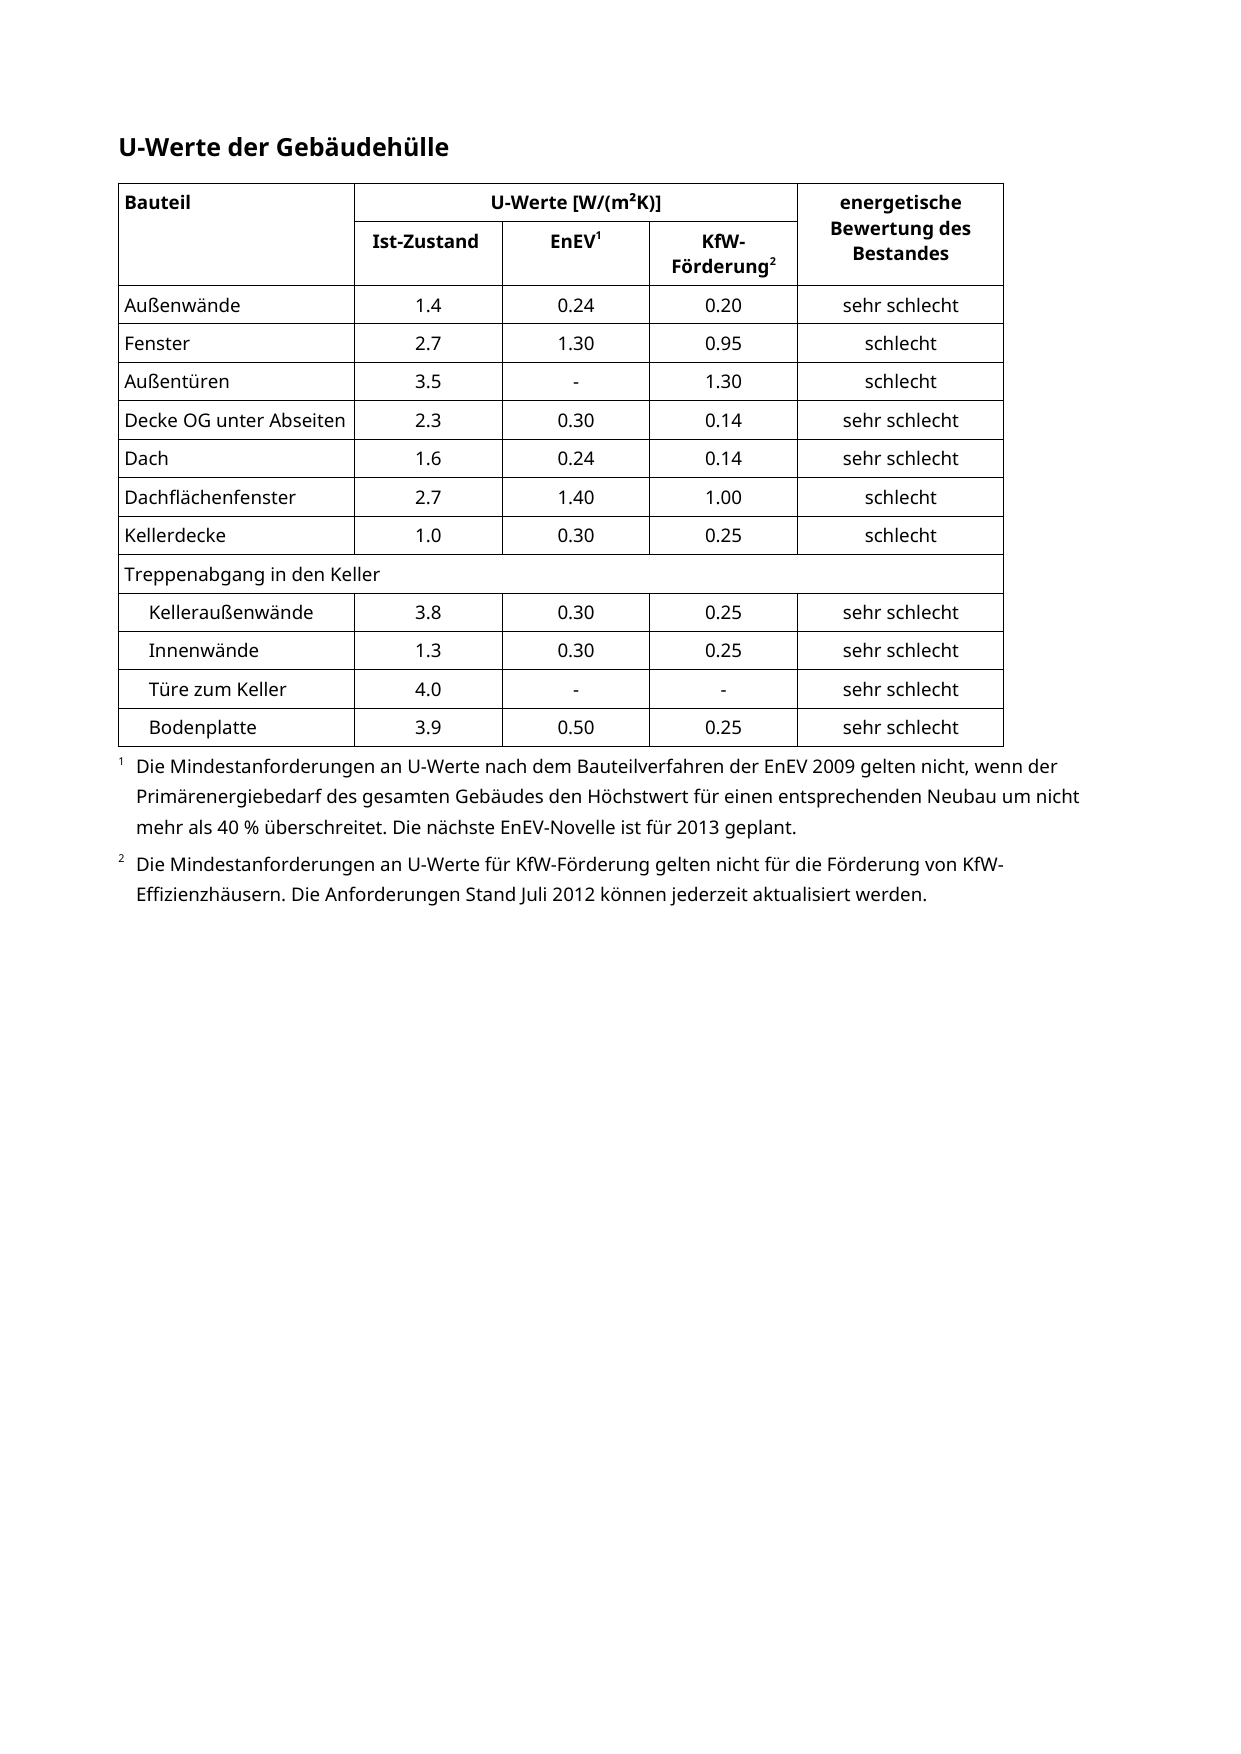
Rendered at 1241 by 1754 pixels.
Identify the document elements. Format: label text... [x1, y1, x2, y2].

table_cell 0,30 [503, 517, 649, 554]
table_cell Dach [119, 440, 354, 477]
text U-Werte der Gebäudehülle [118, 130, 1122, 164]
table_cell 1,40 [503, 478, 649, 516]
table_cell 0,20 [650, 286, 797, 323]
table_header Bauteil [119, 184, 354, 285]
table_cell Innenwände [119, 632, 354, 669]
table_cell 1,3 [355, 632, 502, 669]
table_cell 0,24 [503, 440, 649, 477]
text 1 Die Mindestanforderungen an U-Werte nach dem Bauteilverfahren der EnEV 2009 gelten nicht, wenn der Primärenergiebedarf des gesamten Gebäudes den Höchstwert für einen entsprechenden Neubau um nicht mehr als 40 % überschreitet. Die nächste EnEV-Novelle ist für 2013 geplant. [118, 753, 1122, 840]
table_cell 0,24 [503, 286, 649, 323]
table_cell 3,5 [355, 363, 502, 400]
table_cell 0,25 [650, 517, 797, 554]
table_cell 1,00 [650, 478, 797, 516]
table_cell Türe zum Keller [119, 670, 354, 708]
table_cell sehr schlecht [798, 709, 1003, 746]
table_cell 0,25 [650, 709, 797, 746]
table_cell Kellerdecke [119, 517, 354, 554]
table_cell Dachflächenfenster [119, 478, 354, 516]
table_cell 1,6 [355, 440, 502, 477]
table_cell 4,0 [355, 670, 502, 708]
table_cell Treppenabgang in den Keller [119, 555, 1003, 592]
table_cell 3,8 [355, 594, 502, 631]
table_cell Außentüren [119, 363, 354, 400]
table_cell 0,25 [650, 594, 797, 631]
table_cell - [650, 670, 797, 708]
table_cell 0,50 [503, 709, 649, 746]
table_cell schlecht [798, 324, 1003, 362]
table_cell schlecht [798, 363, 1003, 400]
table_cell 0,14 [650, 440, 797, 477]
table_cell schlecht [798, 478, 1003, 516]
table_cell sehr schlecht [798, 594, 1003, 631]
table_cell EnEV1 [503, 222, 649, 285]
table_cell Kelleraußenwände [119, 594, 354, 631]
table_cell 0,95 [650, 324, 797, 362]
table_cell 1,4 [355, 286, 502, 323]
table_cell sehr schlecht [798, 401, 1003, 439]
table_cell schlecht [798, 517, 1003, 554]
table_cell 0,14 [650, 401, 797, 439]
table_cell 0,30 [503, 594, 649, 631]
table_cell - [503, 363, 649, 400]
table_cell 2,3 [355, 401, 502, 439]
table_cell 2,7 [355, 324, 502, 362]
table_header energetische Bewertung des Bestandes [798, 184, 1003, 285]
table_cell 2,7 [355, 478, 502, 516]
table_cell Fenster [119, 324, 354, 362]
table_cell Bodenplatte [119, 709, 354, 746]
table_cell 1,30 [650, 363, 797, 400]
table_cell 0,30 [503, 401, 649, 439]
table_cell 0,25 [650, 632, 797, 669]
table_cell Decke OG unter Abseiten [119, 401, 354, 439]
table_cell 1,30 [503, 324, 649, 362]
table_cell sehr schlecht [798, 632, 1003, 669]
table_cell Ist-Zustand [355, 222, 502, 285]
table_cell 0,30 [503, 632, 649, 669]
table_cell KfW-Förderung2 [650, 222, 797, 285]
table_cell 3,9 [355, 709, 502, 746]
table_cell 1,0 [355, 517, 502, 554]
table_cell sehr schlecht [798, 286, 1003, 323]
text 2 Die Mindestanforderungen an U-Werte für KfW-Förderung gelten nicht für die Förderung von KfW-Effizienzhäusern. Die Anforderungen Stand Juli 2012 können jederzeit aktualisiert werden. [118, 851, 1122, 907]
table_cell sehr schlecht [798, 670, 1003, 708]
table_cell sehr schlecht [798, 440, 1003, 477]
table_cell - [503, 670, 649, 708]
table_header U-Werte [W/(m²K)] [355, 184, 797, 221]
table_cell Außenwände [119, 286, 354, 323]
